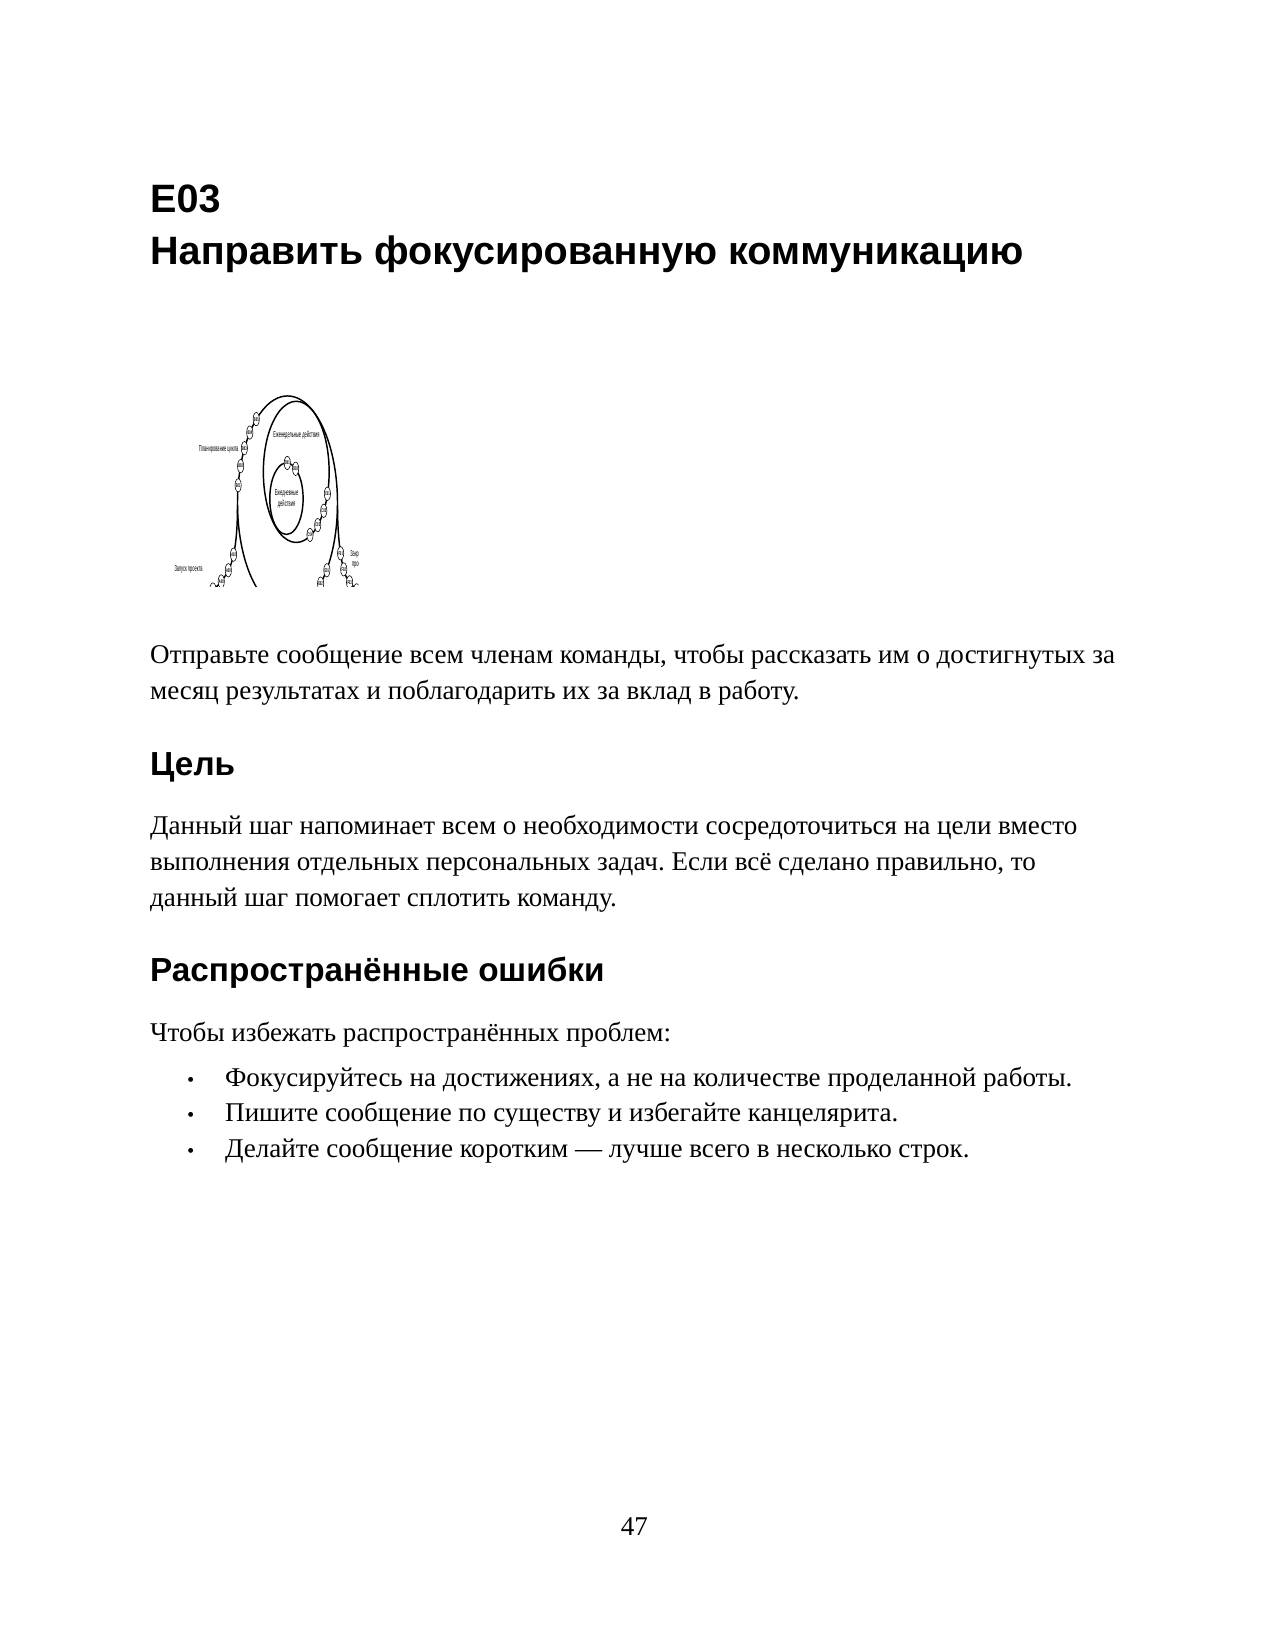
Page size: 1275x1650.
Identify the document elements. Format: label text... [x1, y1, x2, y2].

text Данный шаг напоминает всем о необходимости сосредоточиться на цели вместо выполнения отдельных персональных задач. Если всё сделано правильно, то данный шаг помогает сплотить команду. [150, 809, 1125, 912]
list Пишите сообщение по существу и избегайте канцелярита. [187, 1097, 1125, 1128]
text Чтобы избежать распространённых проблем: [150, 1016, 1125, 1047]
text Отправьте сообщение всем членам команды, чтобы рассказать им о достигнутых за месяц результатах и поблагодарить их за вклад в работу. [150, 638, 1125, 705]
subtitle Цель [150, 744, 1125, 782]
list Делайте сообщение коротким — лучше всего в несколько строк. [187, 1132, 1125, 1163]
list Фокусируйтесь на достижениях, а не на количестве проделанной работы. [187, 1061, 1125, 1092]
subtitle Распространённые ошибки [150, 951, 1125, 989]
subtitle E03 Направить фокусированную коммуникацию [150, 175, 1125, 273]
